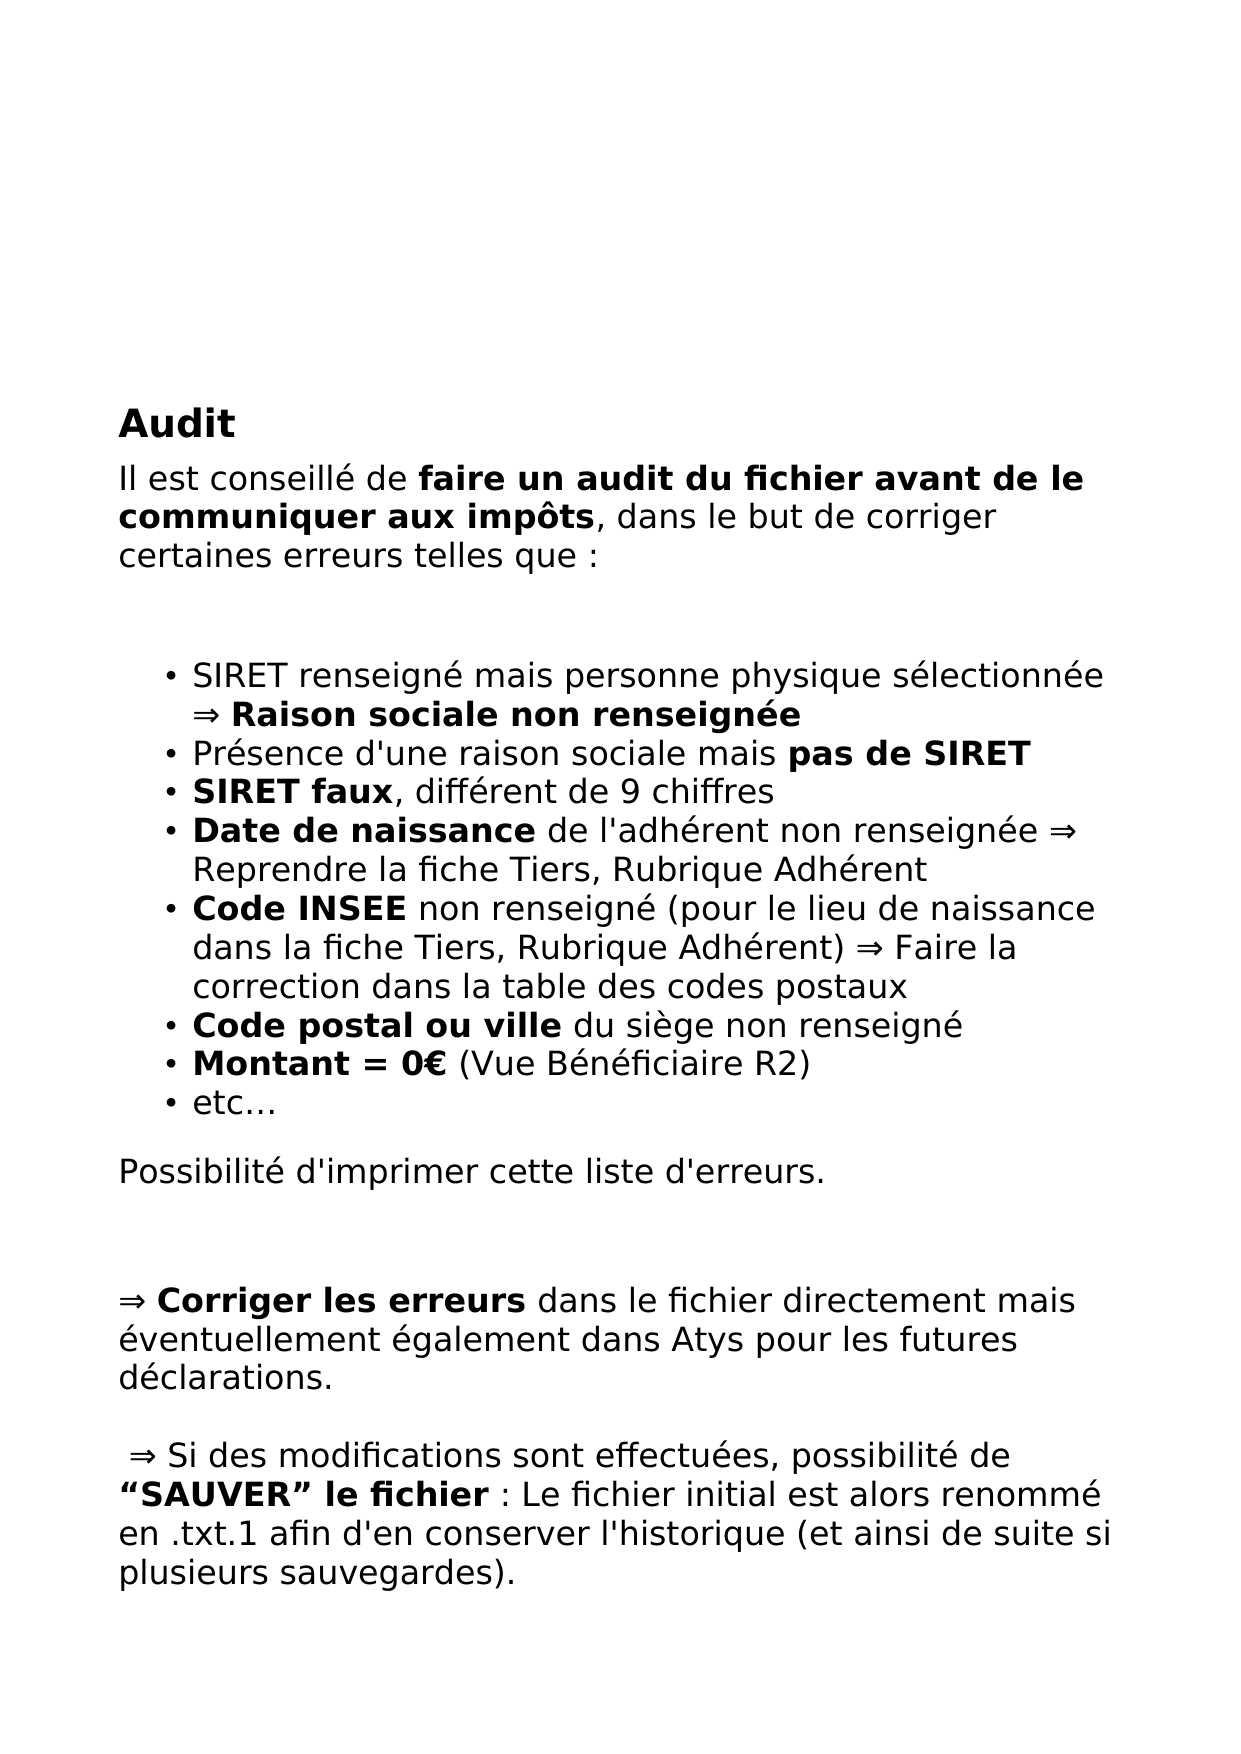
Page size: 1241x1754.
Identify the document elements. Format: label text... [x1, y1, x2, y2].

list Date de naissance de l'adhérent non renseignée ⇒ Reprendre la fiche Tiers, Rubrique Adhérent [177, 812, 1122, 889]
list Code INSEE non renseigné (pour le lieu de naissance dans la fiche Tiers, Rubrique Adhérent) ⇒ Faire la correction dans la table des codes postaux [177, 889, 1122, 1006]
list Code postal ou ville du siège non renseigné [177, 1006, 1122, 1045]
list etc… [177, 1084, 1122, 1123]
list Présence d'une raison sociale mais pas de SIRET [177, 734, 1122, 773]
text ⇒ Corriger les erreurs dans le fichier directement mais éventuellement également dans Atys pour les futures déclarations. ⇒ Si des modifications sont effectuées, possibilité de “SAUVER” le fichier : Le fichier initial est alors renommé en .txt.1 afin d'en conserver l'historique (et ainsi de suite si plusieurs sauvegardes). [118, 1281, 1122, 1631]
subtitle Audit [118, 401, 1122, 446]
list SIRET faux, différent de 9 chiffres [177, 773, 1122, 812]
list Montant = 0€ (Vue Bénéficiaire R2) [177, 1045, 1122, 1084]
text Possibilité d'imprimer cette liste d'erreurs. [118, 1152, 1122, 1269]
list SIRET renseigné mais personne physique sélectionnée ⇒ Raison sociale non renseignée [177, 656, 1122, 734]
text Il est conseillé de faire un audit du fichier avant de le communiquer aux impôts, dans le but de corriger certaines erreurs telles que : [118, 459, 1122, 614]
